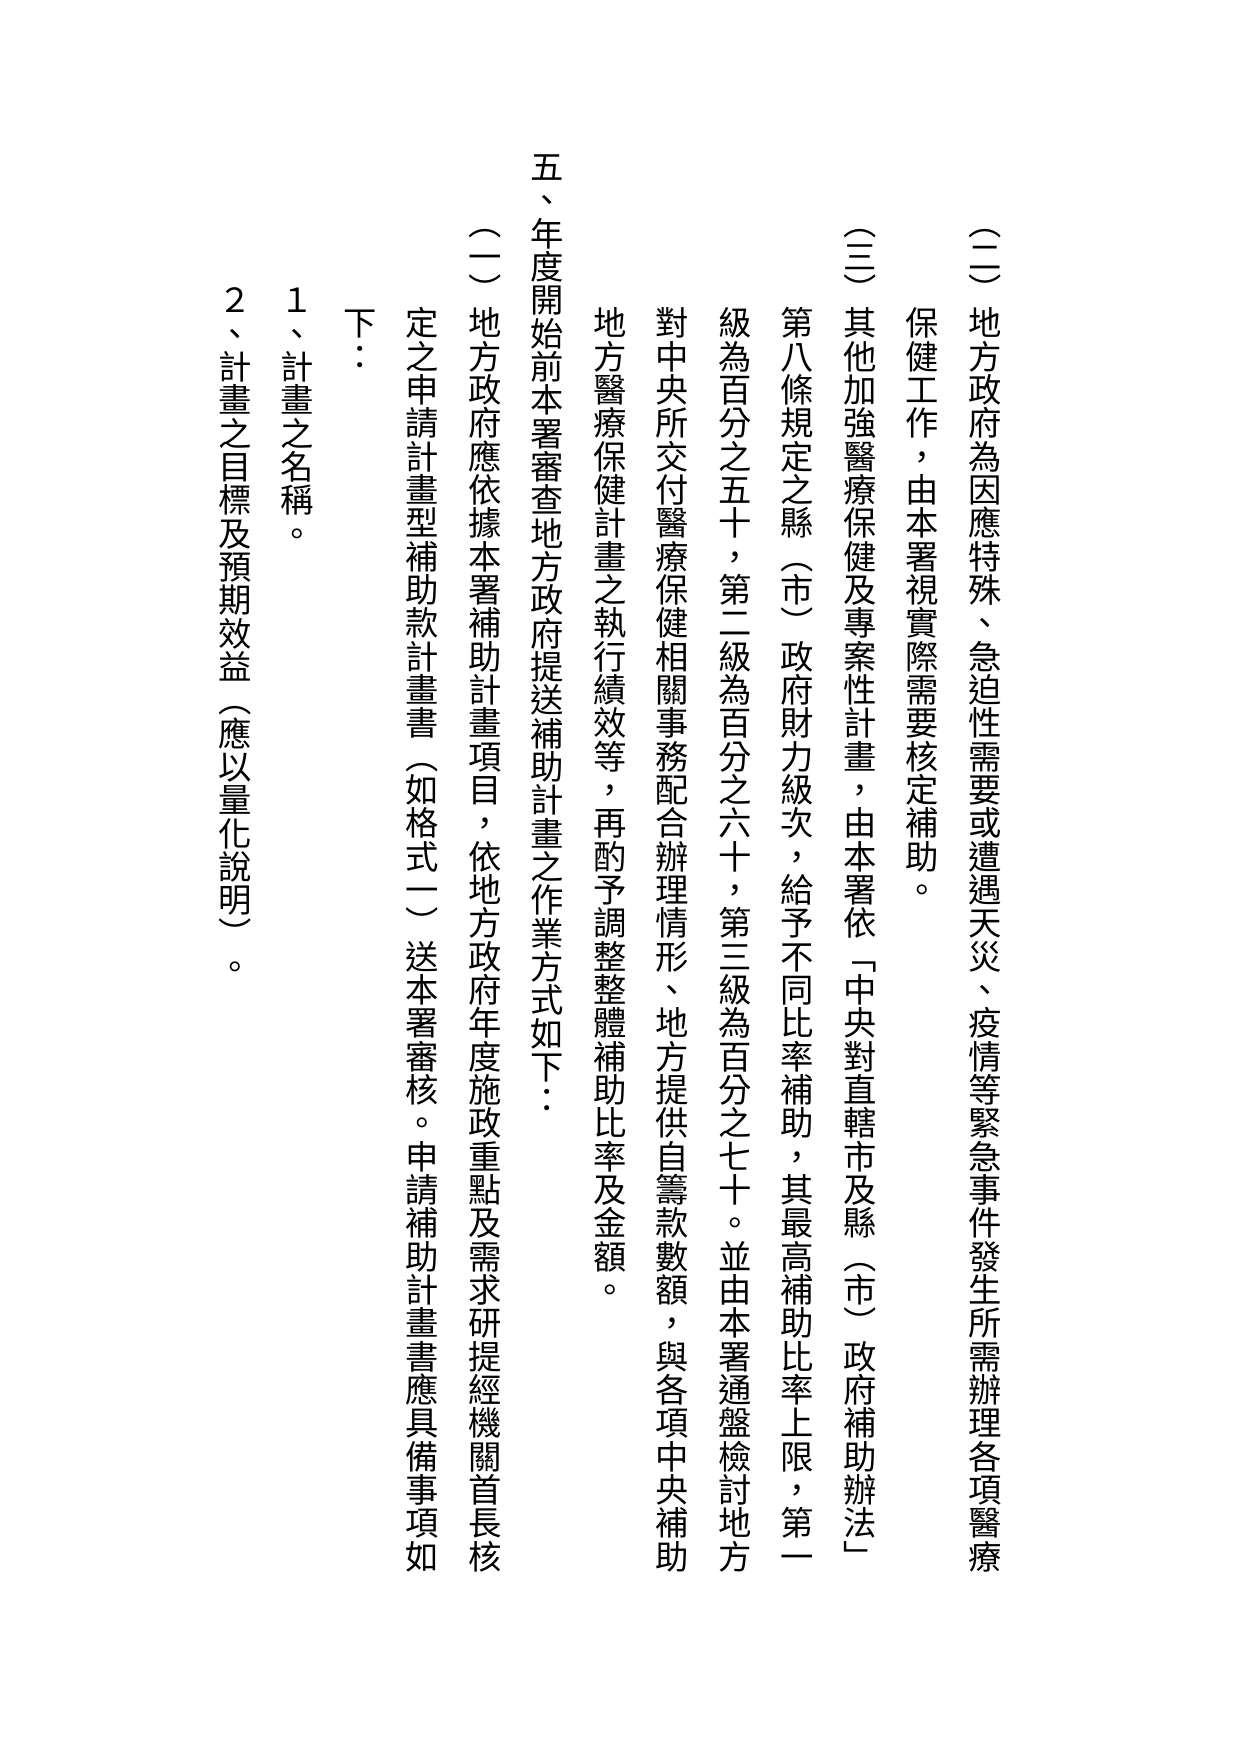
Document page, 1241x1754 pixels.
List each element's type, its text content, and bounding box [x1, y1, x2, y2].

text ２、計畫之目標及預期效益（應以量化說明）。 [214, 200, 276, 1595]
text （一）地方政府應依據本署補助計畫項目，依地方政府年度施政重點及需求研提經機關首長核定之申請計畫型補助款計畫書（如格式一）送本署審核。申請補助計畫書應具備事項如下： [339, 206, 526, 1595]
text （三）其他加強醫療保健及專案性計畫，由本署依「中央對直轄市及縣（市）政府補助辦法」第八條規定之縣（市）政府財力級次，給予不同比率補助，其最高補助比率上限，第一級為百分之五十，第二級為百分之六十，第三級為百分之七十。並由本署通盤檢討地方對中央所交付醫療保健相關事務配合辦理情形、地方提供自籌款數額，與各項中央補助地方醫療保健計畫之執行績效等，再酌予調整整體補助比率及金額。 [589, 206, 901, 1595]
text 五、年度開始前本署審查地方政府提送補助計畫之作業方式如下： [526, 150, 589, 1595]
text １、計畫之名稱。 [276, 200, 339, 1595]
text （二）地方政府為因應特殊、急迫性需要或遭遇天災、疫情等緊急事件發生所需辦理各項醫療保健工作，由本署視實際需要核定補助。 [901, 206, 1026, 1595]
